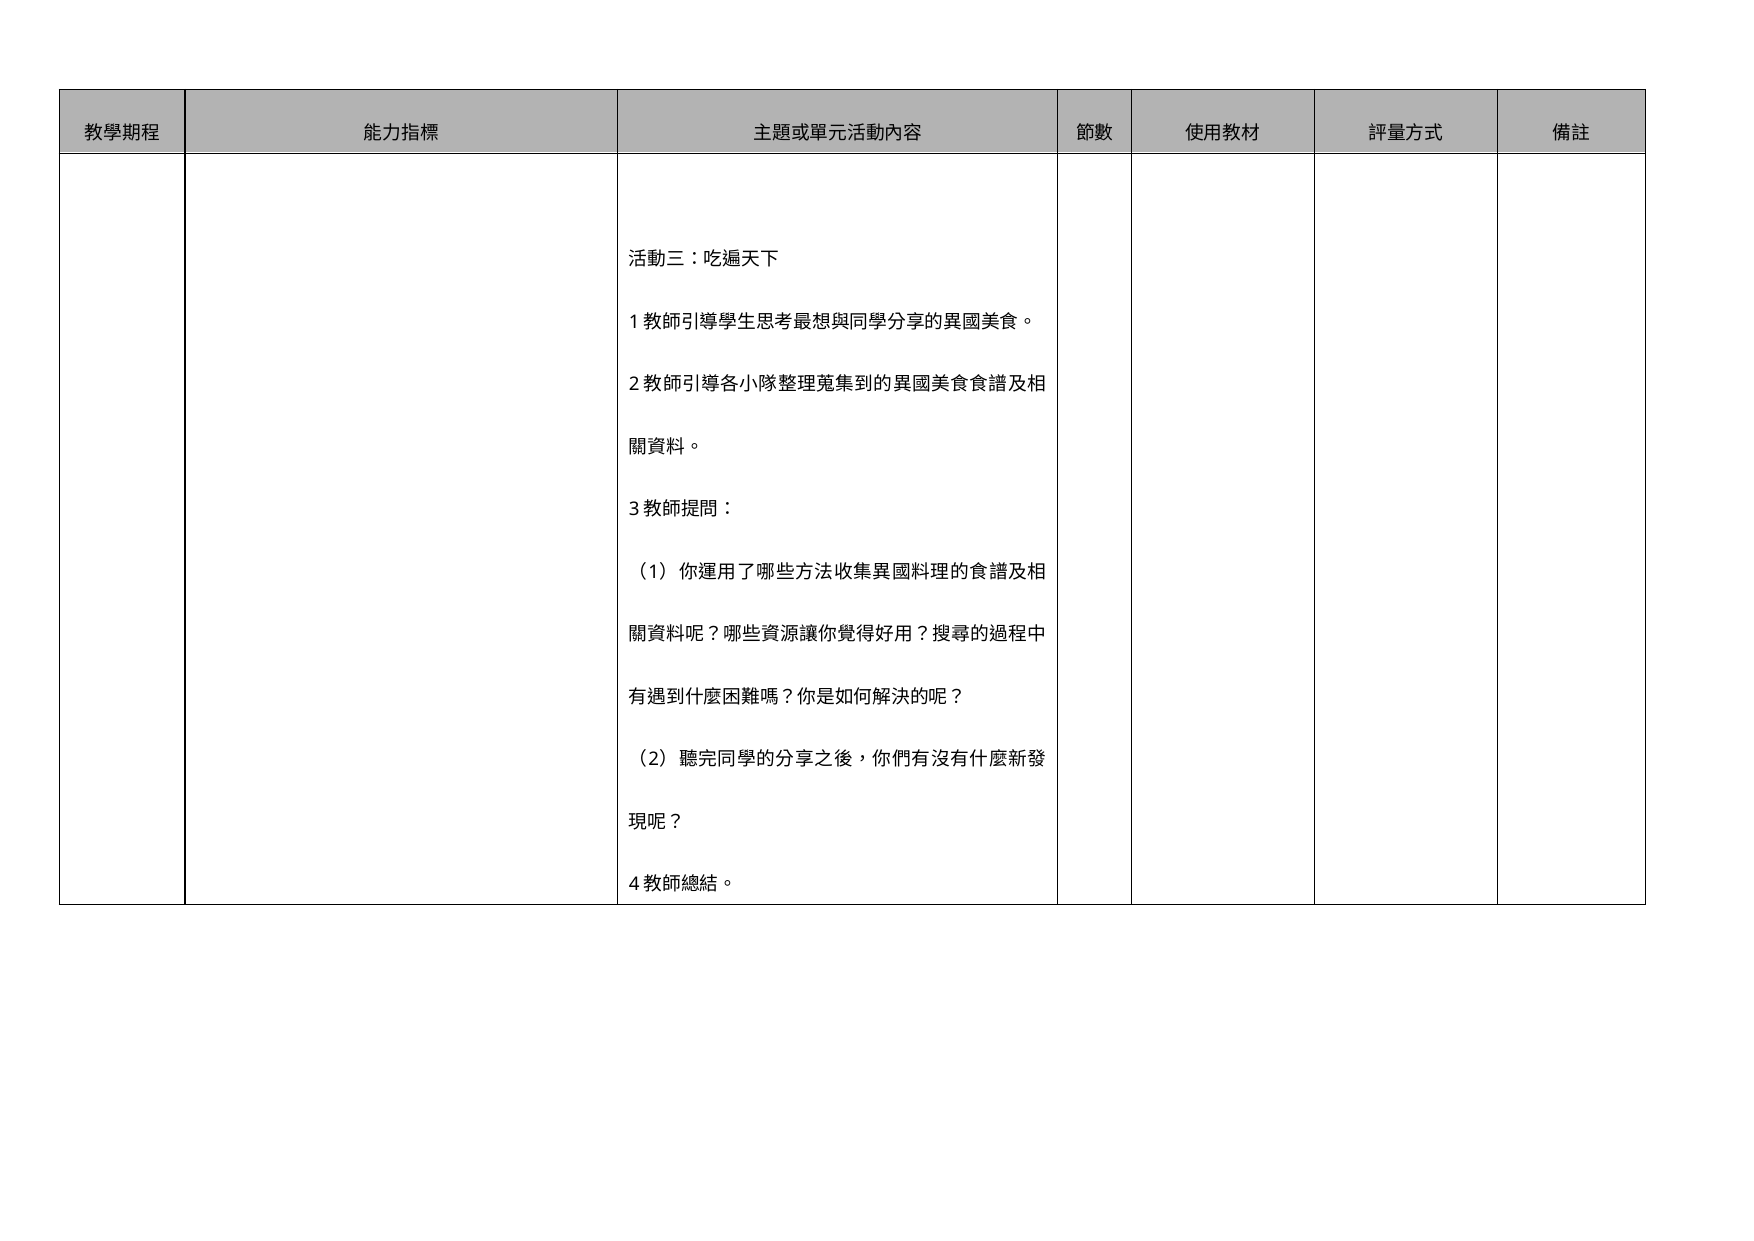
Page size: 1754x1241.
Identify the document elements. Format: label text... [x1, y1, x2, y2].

table_header 能力指標 [186, 90, 617, 152]
table_header 使用教材 [1132, 90, 1314, 152]
table_header 備註 [1498, 90, 1645, 152]
table_header 節數 [1058, 90, 1131, 152]
table_header 主題或單元活動內容 [618, 90, 1057, 152]
table_header 評量方式 [1315, 90, 1497, 152]
table_cell [1498, 154, 1645, 903]
table_cell [1058, 154, 1131, 903]
table_cell [186, 154, 617, 903]
table_cell [1315, 154, 1497, 903]
table_cell 活動三：吃遍天下 1教師引導學生思考最想與同學分享的異國美食。 2教師引導各小隊整理蒐集到的異國美食食譜及相關資料。 3教師提問： （1）你運用了哪些方法收集異國料理的食譜及相關資料呢？哪些資源讓你覺得好用？搜尋的過程中有遇到什麼困難嗎？你是如何解決的呢？ （2）聽完同學的分享之後，你們有沒有什麼新發現呢？ 4教師總結。 [618, 154, 1057, 903]
table_cell [60, 154, 184, 903]
table_header 教學期程 [60, 90, 184, 152]
table_cell [1132, 154, 1314, 903]
